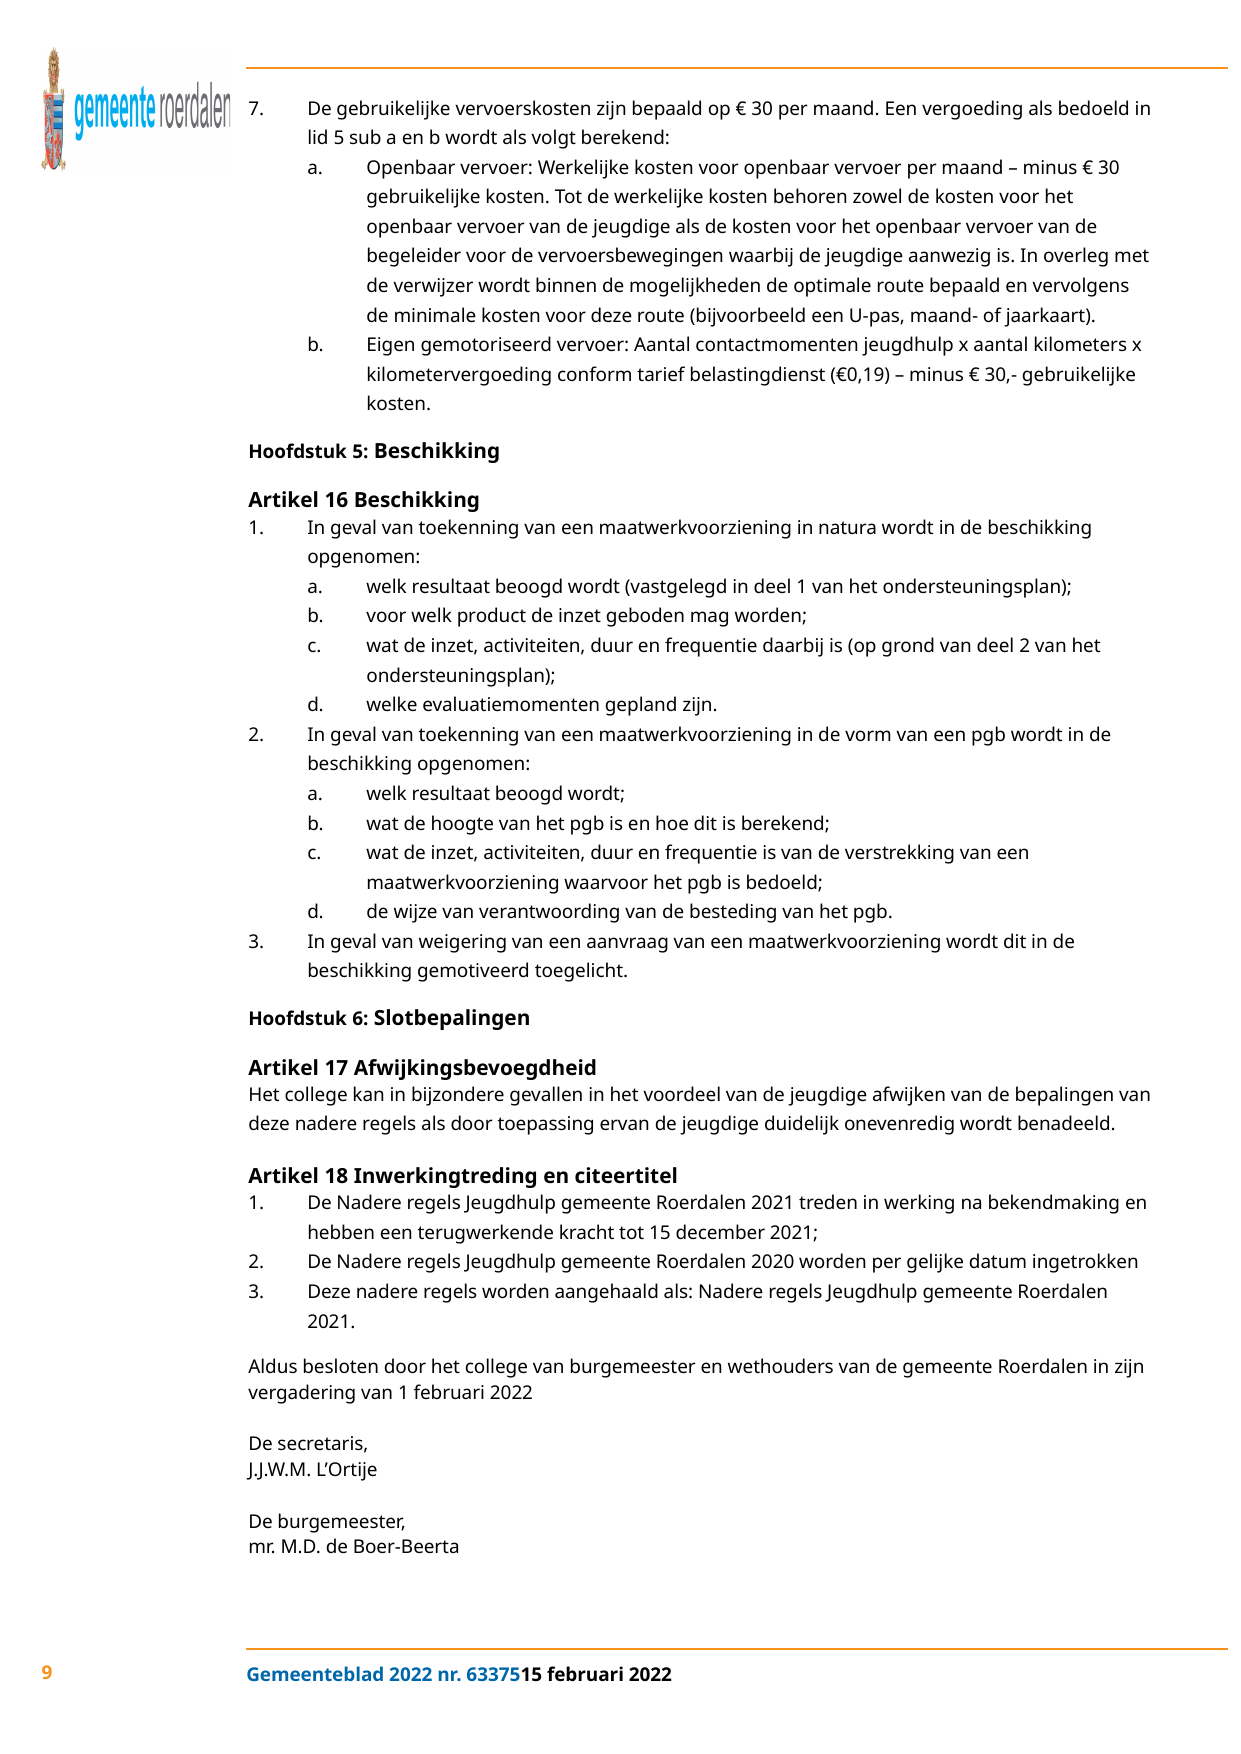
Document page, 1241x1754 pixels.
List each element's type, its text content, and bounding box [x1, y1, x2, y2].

list wat de inzet, activiteiten, duur en frequentie is van de verstrekking van een maatwerkvoorziening waarvoor het pgb is bedoeld; [307, 839, 1152, 895]
text De secretaris, [248, 1431, 1152, 1456]
list wat de hoogte van het pgb is en hoe dit is berekend; [307, 810, 1152, 836]
text Het college kan in bijzondere gevallen in het voordeel van de jeugdige afwijken van de bepalingen van deze nadere regels als door toepassing ervan de jeugdige duidelijk onevenredig wordt benadeeld. [248, 1081, 1152, 1136]
text Hoofdstuk 6: Slotbepalingen [248, 1003, 1152, 1032]
list Eigen gemotoriseerd vervoer: Aantal contactmomenten jeugdhulp x aantal kilometers x kilometervergoeding conform tarief belastingdienst (€0,19) – minus € 30,- gebruikelijke kosten. [307, 331, 1152, 416]
text Artikel 16 Beschikking [248, 486, 1152, 514]
list welk resultaat beoogd wordt; [307, 780, 1152, 806]
list In geval van toekenning van een maatwerkvoorziening in de vorm van een pgb wordt in de beschikking opgenomen: [248, 721, 1152, 776]
list Deze nadere regels worden aangehaald als: Nadere regels Jeugdhulp gemeente Roerdalen 2021. [248, 1278, 1152, 1333]
text J.J.W.M. L’Ortije [248, 1456, 1152, 1482]
list Openbaar vervoer: Werkelijke kosten voor openbaar vervoer per maand – minus € 30 gebruikelijke kosten. Tot de werkelijke kosten behoren zowel de kosten voor het openbaar vervoer van de jeugdige als de kosten voor het openbaar vervoer van de begeleider voor de vervoersbewegingen waarbij de jeugdige aanwezig is. In overleg met de verwijzer wordt binnen de mogelijkheden de optimale route bepaald en vervolgens de minimale kosten voor deze route (bijvoorbeeld een U-pas, maand- of jaarkaart). [307, 154, 1152, 328]
text Artikel 17 Afwijkingsbevoegdheid [248, 1053, 1152, 1081]
list De gebruikelijke vervoerskosten zijn bepaald op € 30 per maand. Een vergoeding als bedoeld in lid 5 sub a en b wordt als volgt berekend: [248, 95, 1152, 150]
list In geval van toekenning van een maatwerkvoorziening in natura wordt in de beschikking opgenomen: [248, 514, 1152, 569]
text mr. M.D. de Boer-Beerta [248, 1533, 1152, 1559]
list welk resultaat beoogd wordt (vastgelegd in deel 1 van het ondersteuningsplan); [307, 573, 1152, 599]
list De Nadere regels Jeugdhulp gemeente Roerdalen 2020 worden per gelijke datum ingetrokken [248, 1249, 1152, 1274]
list welke evaluatiemomenten gepland zijn. [307, 691, 1152, 717]
text Aldus besloten door het college van burgemeester en wethouders van de gemeente Roerdalen in zijn vergadering van 1 februari 2022 [248, 1353, 1152, 1405]
list de wijze van verantwoording van de besteding van het pgb. [307, 898, 1152, 924]
text De burgemeester, [248, 1508, 1152, 1533]
text Hoofdstuk 5: Beschikking [248, 436, 1152, 465]
list voor welk product de inzet geboden mag worden; [307, 603, 1152, 628]
list wat de inzet, activiteiten, duur en frequentie daarbij is (op grond van deel 2 van het ondersteuningsplan); [307, 632, 1152, 688]
picture [41, 47, 231, 172]
list In geval van weigering van een aanvraag van een maatwerkvoorziening wordt dit in de beschikking gemotiveerd toegelicht. [248, 928, 1152, 983]
list De Nadere regels Jeugdhulp gemeente Roerdalen 2021 treden in werking na bekendmaking en hebben een terugwerkende kracht tot 15 december 2021; [248, 1189, 1152, 1245]
text Artikel 18 Inwerkingtreding en citeertitel [248, 1161, 1152, 1189]
